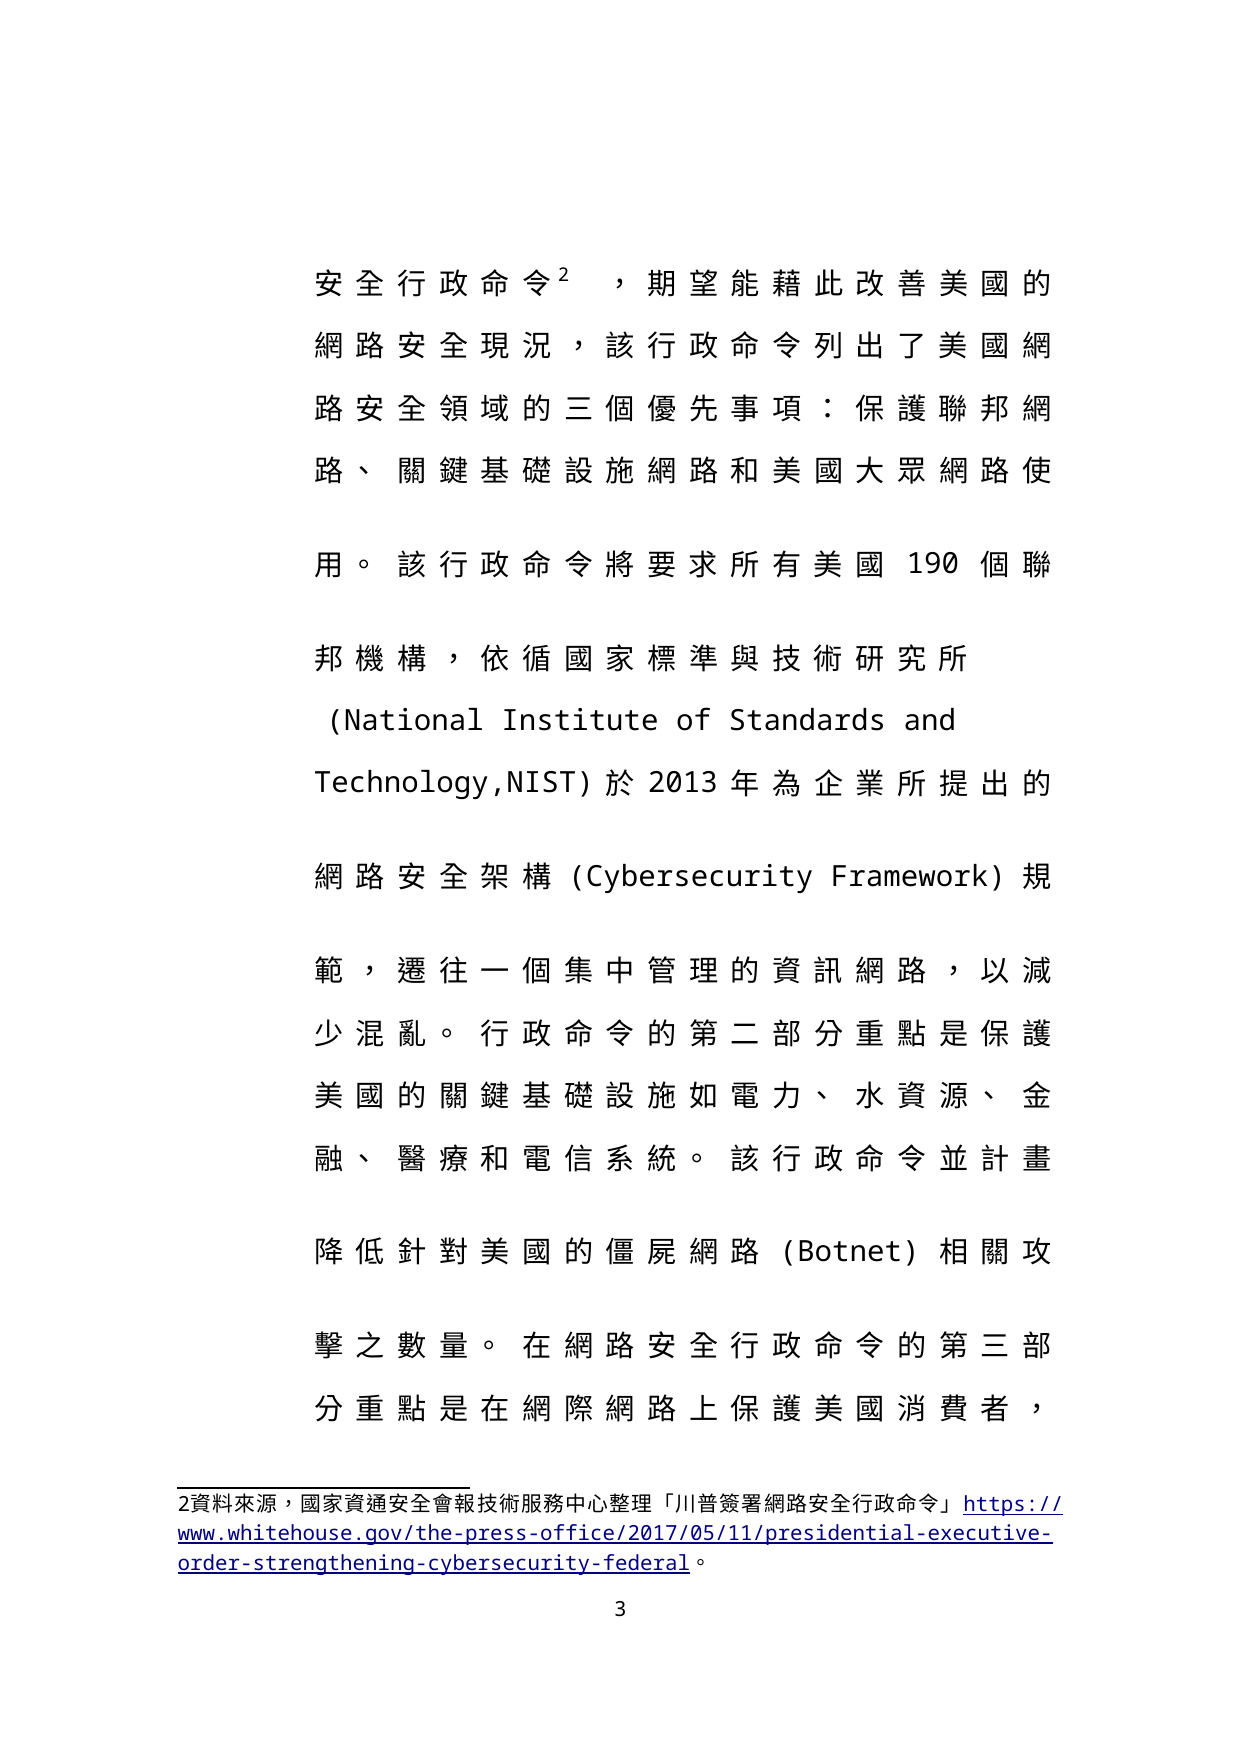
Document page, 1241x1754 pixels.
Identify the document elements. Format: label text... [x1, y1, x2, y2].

text 新任美國總統川普(Donald Trump)延續CNCI目標於2017年5月11日簽署一項網路安全行政命令，期望能藉此改善美國的網路安全現況，該行政命令列出了美國網路安全領域的三個優先事項：保護聯邦網路、關鍵基礎設施網路和美國大眾網路使用。該行政命令將要求所有美國190個聯邦機構，依循國家標準與技術研究所(National Institute of Standards and Technology,NIST)於2013年為企業所提出的網路安全架構(Cybersecurity Framework)規範，遷往一個集中管理的資訊網路，以減少混亂。行政命令的第二部分重點是保護美國的關鍵基礎設施如電力、水資源、金融、醫療和電信系統。該行政命令並計畫降低針對美國的僵屍網路(Botnet)相關攻擊之數量。在網路安全行政命令的第三部分重點是在網際網路上保護美國消費者，政府倚仗私人組織或企業，捍衛自身免受分散式阻斷服務(Distributed Denial of Service,DDoS)和僵屍網路攻擊。 [271, 177, 1058, 1427]
text 資料來源，國家資通安全會報技術服務中心整理「川普簽署網路安全行政命令」https://www.whitehouse.gov/the-press-office/2017/05/11/presidential-executive-order-strengthening-cybersecurity-federal。 [177, 1488, 1063, 1577]
